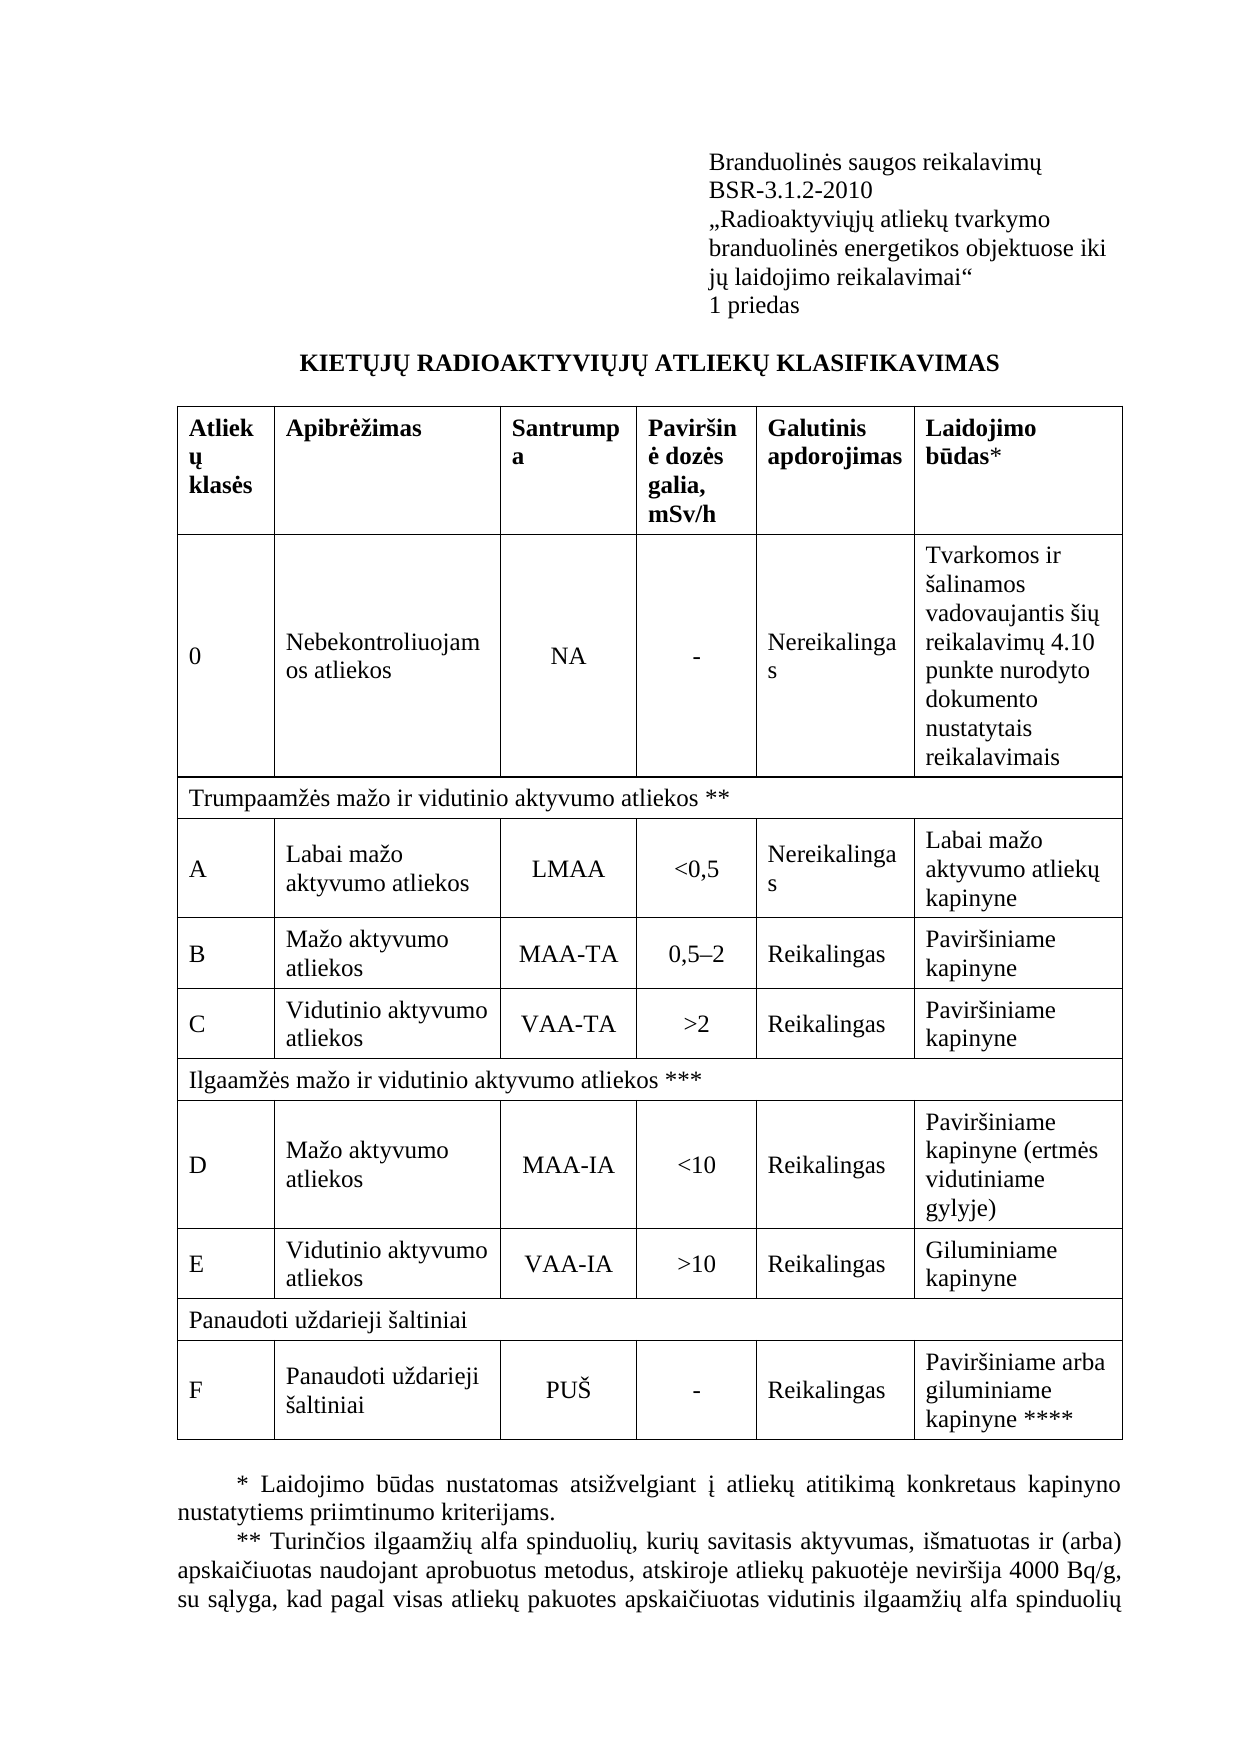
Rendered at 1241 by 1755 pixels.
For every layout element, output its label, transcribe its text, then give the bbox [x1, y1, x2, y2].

table_cell Panaudoti uždarieji šaltiniai [275, 1341, 500, 1439]
table_header Santrumpa [501, 407, 636, 533]
table_cell Giluminiame kapinyne [915, 1229, 1122, 1298]
text 1 priedas [177, 291, 1122, 319]
table_cell Reikalingas [757, 1101, 914, 1228]
table_cell Ilgaamžės mažo ir vidutinio aktyvumo atliekos *** [178, 1059, 1122, 1100]
table_cell Nereikalingas [757, 819, 914, 917]
table_header Paviršinė dozės galia, mSv/h [637, 407, 756, 533]
table_cell NA [501, 535, 636, 776]
table_cell <0,5 [637, 819, 756, 917]
table_cell MAA-TA [501, 918, 636, 988]
table_cell E [178, 1229, 274, 1298]
table_cell Paviršiniame kapinyne [915, 989, 1122, 1058]
table_cell PUŠ [501, 1341, 636, 1439]
table_cell Labai mažo aktyvumo atliekos [275, 819, 500, 917]
table_cell >2 [637, 989, 756, 1058]
table_header Apibrėžimas [275, 407, 500, 533]
table_cell >10 [637, 1229, 756, 1298]
table_cell Paviršiniame kapinyne (ertmės vidutiniame gylyje) [915, 1101, 1122, 1228]
text KIETŲJŲ RADIOAKTYVIŲJŲ ATLIEKŲ KLASIFIKAVIMAS [177, 348, 1122, 377]
text jų laidojimo reikalavimai“ [177, 262, 1122, 291]
table_cell Paviršiniame kapinyne [915, 918, 1122, 988]
table_cell Mažo aktyvumo atliekos [275, 1101, 500, 1228]
table_cell Labai mažo aktyvumo atliekų kapinyne [915, 819, 1122, 917]
table_cell VAA-TA [501, 989, 636, 1058]
table_cell Nereikalingas [757, 535, 914, 776]
table_cell - [637, 1341, 756, 1439]
text BSR-3.1.2-2010 [177, 176, 1122, 204]
table_cell Tvarkomos ir šalinamos vadovaujantis šių reikalavimų 4.10 punkte nurodyto dokumento nustatytais reikalavimais [915, 535, 1122, 776]
table_cell B [178, 918, 274, 988]
table_cell 0,5–2 [637, 918, 756, 988]
text Branduolinės saugos reikalavimų [177, 147, 1122, 176]
table_header Atliekų klasės [178, 407, 274, 533]
table_header Galutinis apdorojimas [757, 407, 914, 533]
table_cell Panaudoti uždarieji šaltiniai [178, 1299, 1122, 1340]
table_cell - [637, 535, 756, 776]
table_cell Nebekontroliuojamos atliekos [275, 535, 500, 776]
table_header Laidojimo būdas* [915, 407, 1122, 533]
text ** Turinčios ilgaamžių alfa spinduolių, kurių savitasis aktyvumas, išmatuotas ir (arba) apskaičiuotas naudojant aprobuotus metodus, atskiroje atliekų pakuotėje neviršija 4000 Bq/g, su sąlyga, kad pagal visas atliekų pakuotes apskaičiuotas vidutinis ilgaamžių alfa spinduolių [177, 1526, 1122, 1612]
table_cell C [178, 989, 274, 1058]
table_cell Reikalingas [757, 989, 914, 1058]
table_cell Vidutinio aktyvumo atliekos [275, 1229, 500, 1298]
table_cell Mažo aktyvumo atliekos [275, 918, 500, 988]
table_cell MAA-IA [501, 1101, 636, 1228]
table_cell LMAA [501, 819, 636, 917]
table_cell Reikalingas [757, 1341, 914, 1439]
text „Radioaktyviųjų atliekų tvarkymo [177, 204, 1122, 233]
table_cell F [178, 1341, 274, 1439]
table_cell Paviršiniame arba giluminiame kapinyne **** [915, 1341, 1122, 1439]
table_cell <10 [637, 1101, 756, 1228]
text branduolinės energetikos objektuose iki [177, 233, 1122, 262]
table_cell Reikalingas [757, 1229, 914, 1298]
text * Laidojimo būdas nustatomas atsižvelgiant į atliekų atitikimą konkretaus kapinyno nustatytiems priimtinumo kriterijams. [177, 1469, 1122, 1526]
table_cell D [178, 1101, 274, 1228]
table_cell Reikalingas [757, 918, 914, 988]
table_cell 0 [178, 535, 274, 776]
table_cell Vidutinio aktyvumo atliekos [275, 989, 500, 1058]
table_cell A [178, 819, 274, 917]
table_cell Trumpaamžės mažo ir vidutinio aktyvumo atliekos ** [178, 778, 1122, 818]
table_cell VAA-IA [501, 1229, 636, 1298]
